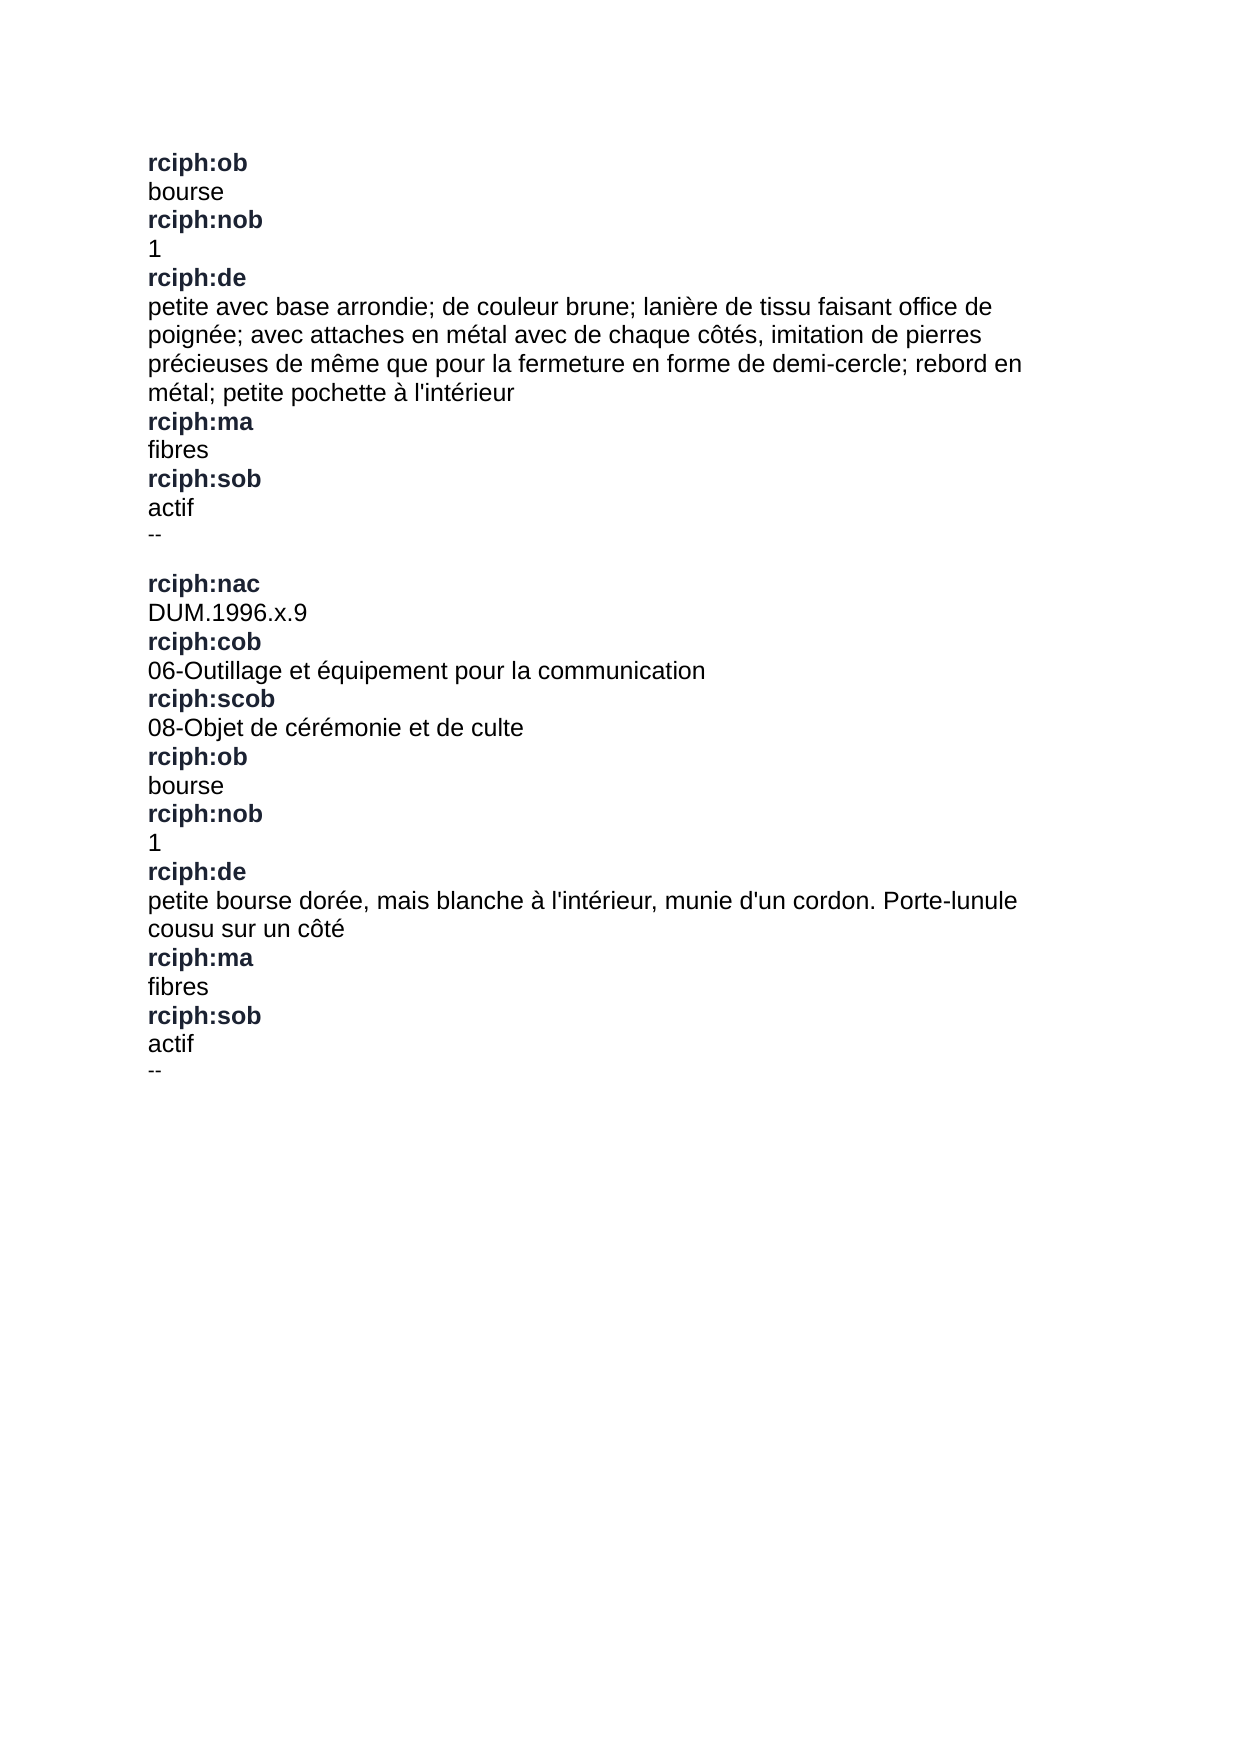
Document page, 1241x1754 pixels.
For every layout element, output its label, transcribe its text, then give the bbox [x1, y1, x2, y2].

text bourse [148, 176, 1092, 205]
text DUM.1996.x.9 [148, 598, 1092, 627]
text bourse [148, 771, 1092, 799]
text petite bourse dorée, mais blanche à l'intérieur, munie d'un cordon. Porte-lunule cousu sur un côté [148, 886, 1092, 943]
text rciph:ob [148, 742, 1092, 771]
text 06-Outillage et équipement pour la communication [148, 656, 1092, 684]
text rciph:ma [148, 943, 1092, 972]
text rciph:de [148, 263, 1092, 291]
text rciph:nac [148, 569, 1092, 598]
text rciph:ma [148, 406, 1092, 435]
text 08-Objet de cérémonie et de culte [148, 713, 1092, 742]
text -- [148, 1058, 1092, 1082]
text petite avec base arrondie; de couleur brune; lanière de tissu faisant office de poignée; avec attaches en métal avec de chaque côtés, imitation de pierres précieuses de même que pour la fermeture en forme de demi-cercle; rebord en métal; petite pochette à l'intérieur [148, 291, 1092, 406]
text 1 [148, 234, 1092, 263]
text rciph:ob [148, 148, 1092, 176]
text actif [148, 1029, 1092, 1058]
text actif [148, 493, 1092, 521]
text rciph:sob [148, 1001, 1092, 1029]
text rciph:cob [148, 627, 1092, 656]
text 1 [148, 828, 1092, 857]
text rciph:sob [148, 464, 1092, 493]
text rciph:scob [148, 684, 1092, 713]
text fibres [148, 972, 1092, 1001]
text -- [148, 521, 1092, 545]
text fibres [148, 435, 1092, 464]
text rciph:nob [148, 205, 1092, 234]
text rciph:de [148, 857, 1092, 886]
text rciph:nob [148, 799, 1092, 828]
